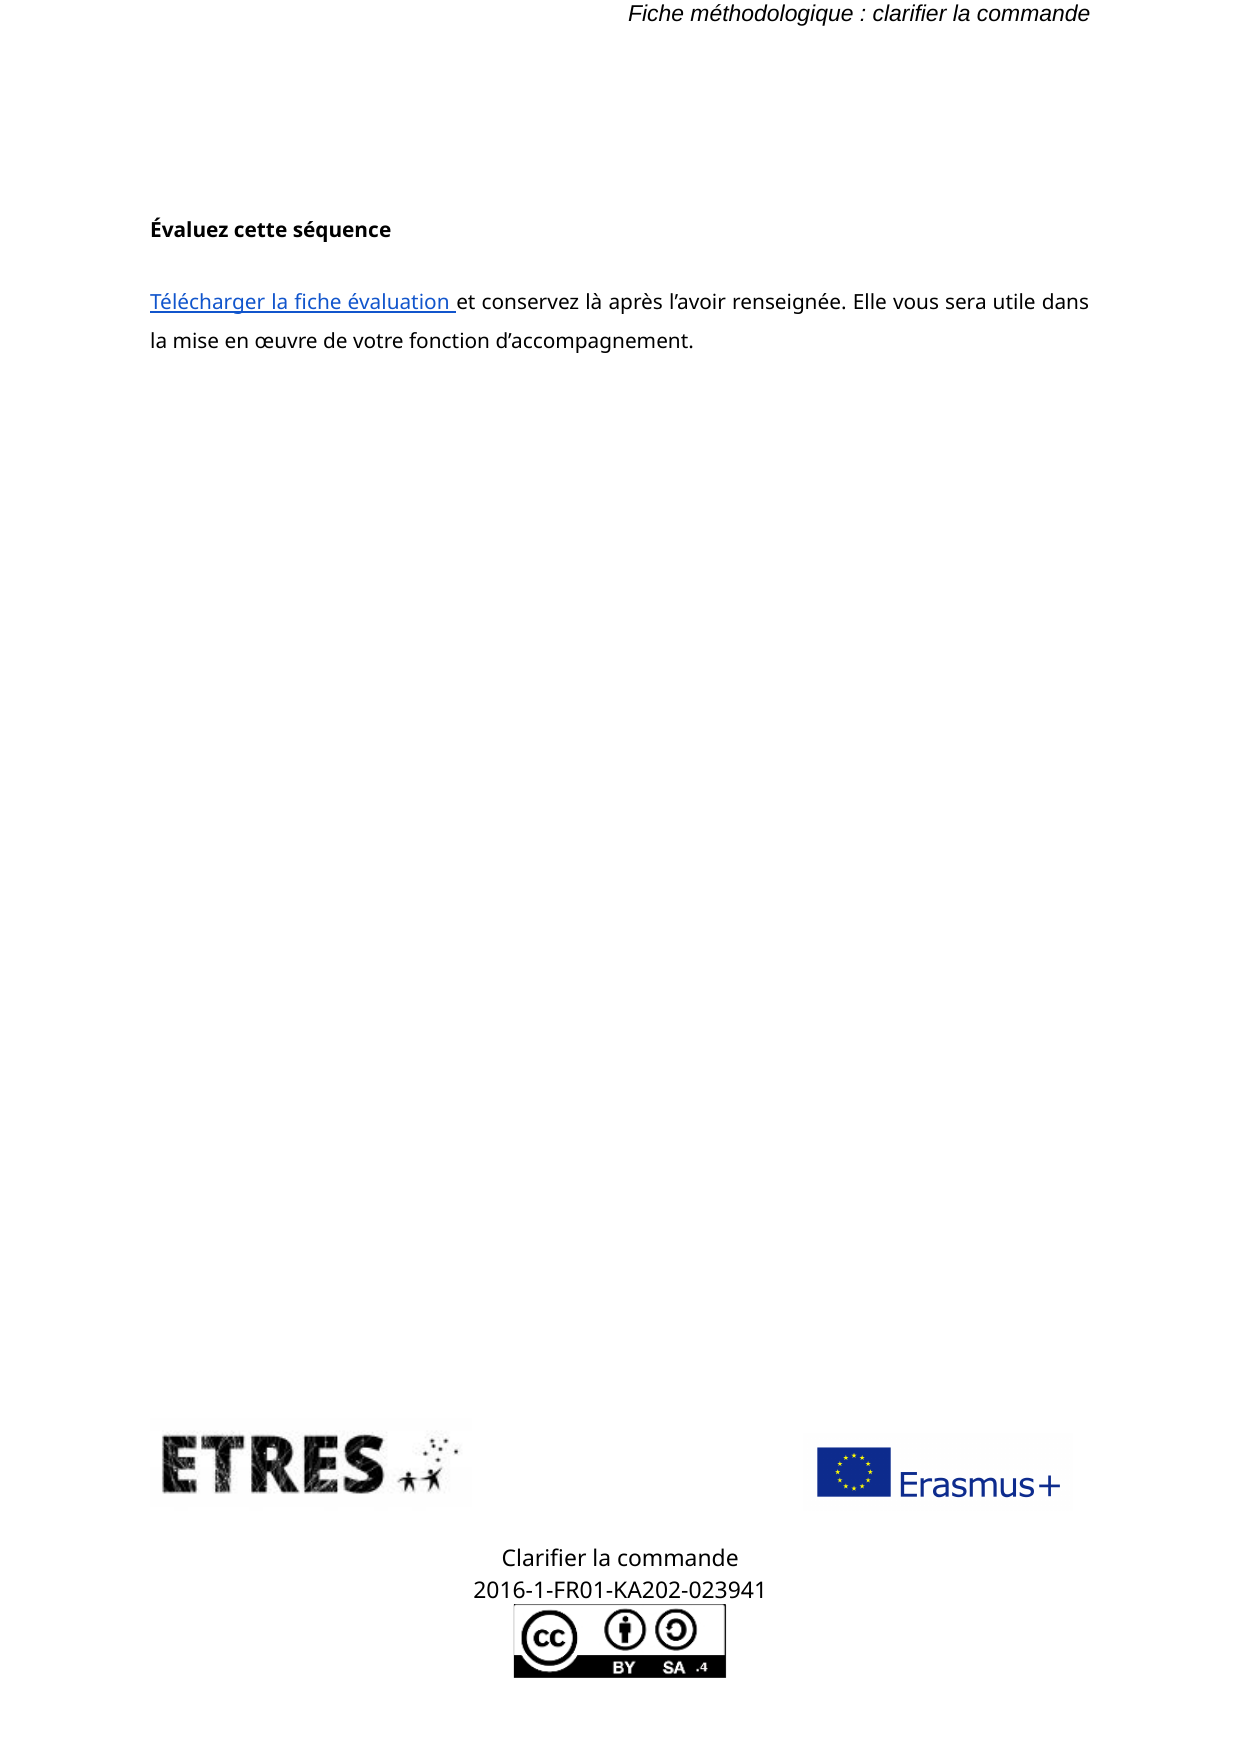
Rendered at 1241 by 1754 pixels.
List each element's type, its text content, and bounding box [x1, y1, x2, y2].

text Évaluez cette séquence [150, 215, 1090, 244]
picture [150, 1418, 472, 1511]
picture [513, 1604, 727, 1679]
picture [803, 1433, 1074, 1511]
text Télécharger la fiche évaluation et conservez là après l’avoir renseignée. Elle vous sera utile dans la mise en œuvre de votre fonction d’accompagnement. [150, 287, 1090, 354]
